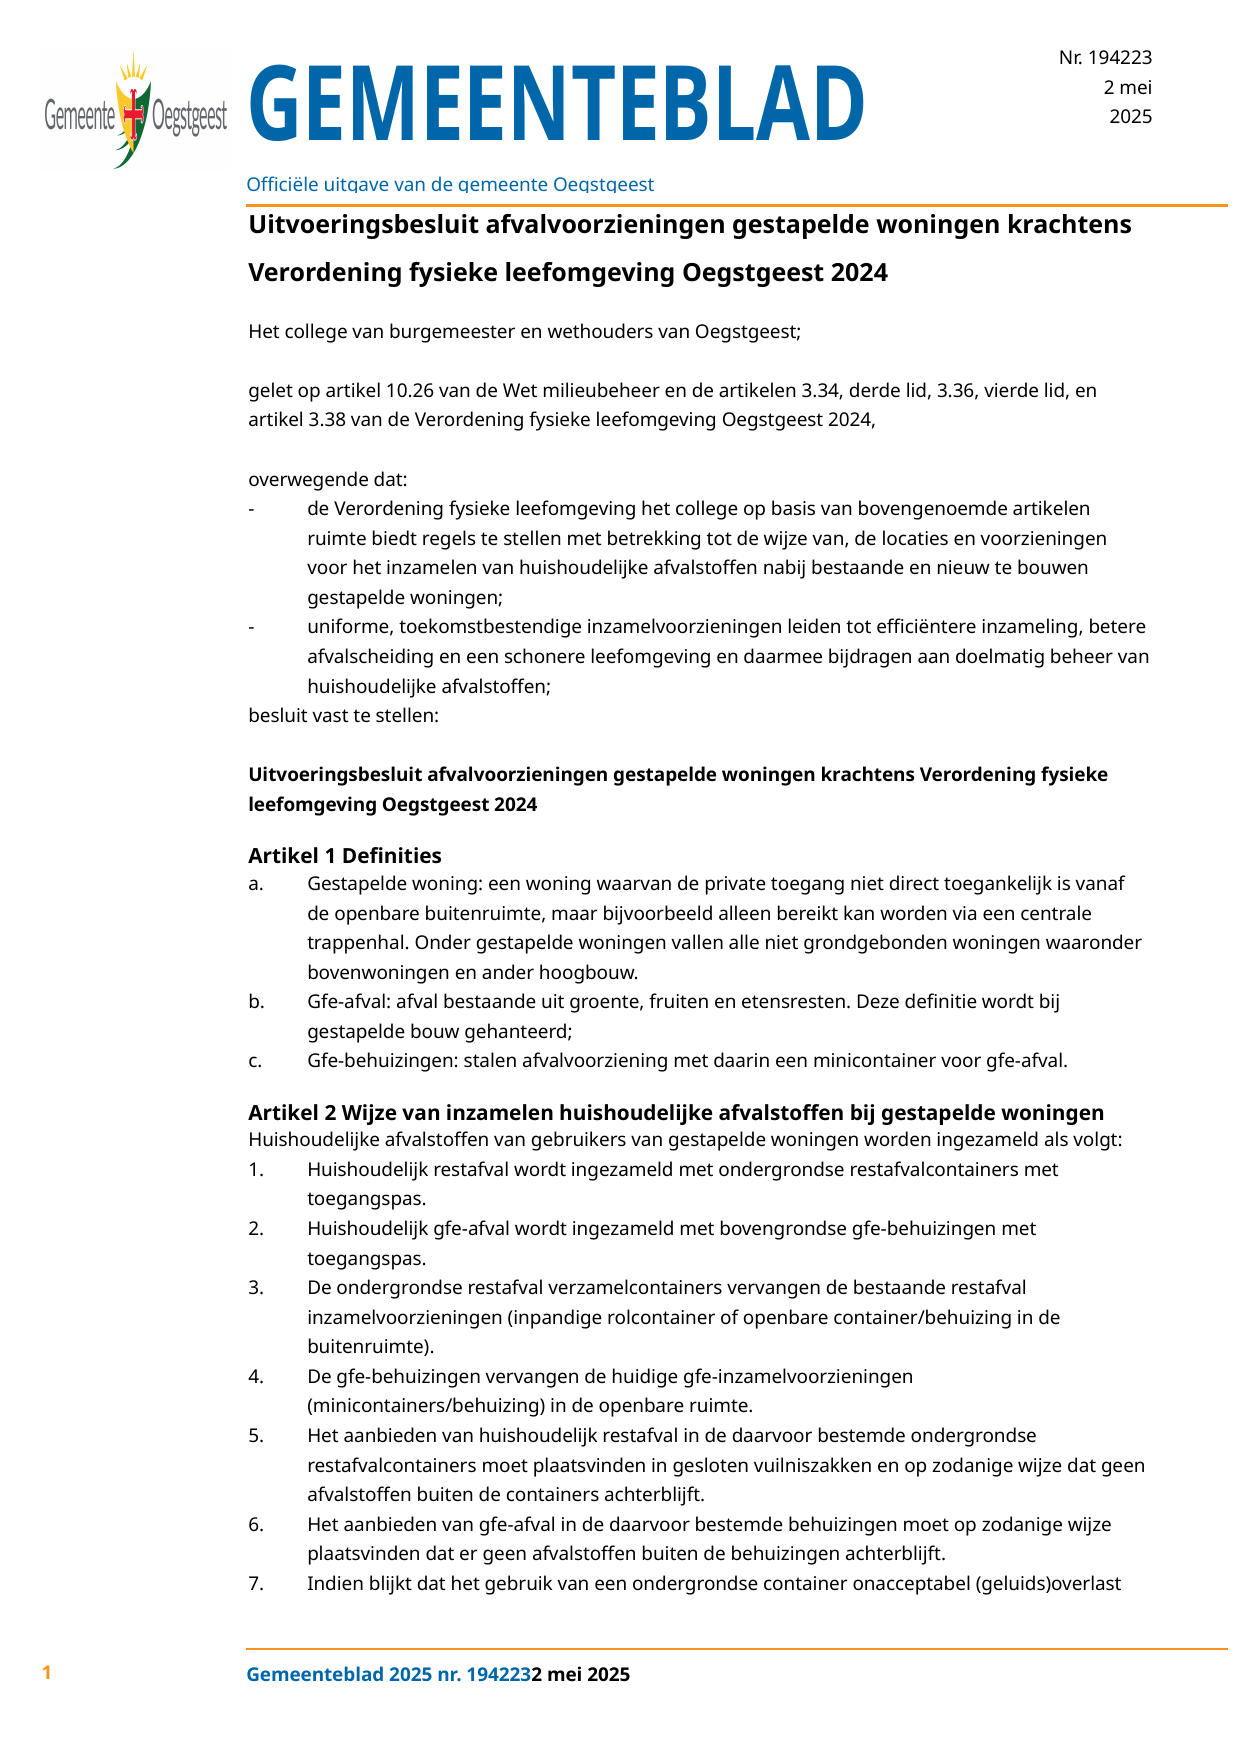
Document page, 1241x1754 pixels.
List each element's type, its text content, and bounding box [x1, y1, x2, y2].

text Uitvoeringsbesluit afvalvoorzieningen gestapelde woningen krachtens Verordening fysieke leefomgeving Oegstgeest 2024 [248, 762, 1152, 817]
text Uitvoeringsbesluit afvalvoorzieningen gestapelde woningen krachtens Verordening fysieke leefomgeving Oegstgeest 2024 [248, 207, 1152, 288]
list Gfe-behuizingen: stalen afvalvoorziening met daarin een minicontainer voor gfe-afval. [248, 1048, 1152, 1073]
text Artikel 2 Wijze van inzamelen huishoudelijke afvalstoffen bij gestapelde woningen [248, 1098, 1152, 1126]
list Huishoudelijk gfe-afval wordt ingezameld met bovengrondse gfe-behuizingen met toegangspas. [248, 1215, 1152, 1271]
list Het aanbieden van gfe-afval in de daarvoor bestemde behuizingen moet op zodanige wijze plaatsvinden dat er geen afvalstoffen buiten de behuizingen achterblijft. [248, 1511, 1152, 1566]
list Huishoudelijk restafval wordt ingezameld met ondergrondse restafvalcontainers met toegangspas. [248, 1156, 1152, 1211]
list de Verordening fysieke leefomgeving het college op basis van bovengenoemde artikelen ruimte biedt regels te stellen met betrekking tot de wijze van, de locaties en voorzieningen voor het inzamelen van huishoudelijke afvalstoffen nabij bestaande en nieuw te bouwen gestapelde woningen; [248, 495, 1152, 610]
list Gestapelde woning: een woning waarvan de private toegang niet direct toegankelijk is vanaf de openbare buitenruimte, maar bijvoorbeeld alleen bereikt kan worden via een centrale trappenhal. Onder gestapelde woningen vallen alle niet grondgebonden woningen waaronder bovenwoningen en ander hoogbouw. [248, 870, 1152, 984]
text Huishoudelijke afvalstoffen van gebruikers van gestapelde woningen worden ingezameld als volgt: [248, 1126, 1152, 1152]
list Indien blijkt dat het gebruik van een ondergrondse container onacceptabel (geluids)overlast [248, 1570, 1152, 1596]
list Gfe-afval: afval bestaande uit groente, fruiten en etensresten. Deze definitie wordt bij gestapelde bouw gehanteerd; [248, 988, 1152, 1044]
text Artikel 1 Definities [248, 842, 1152, 870]
text gelet op artikel 10.26 van de Wet milieubeheer en de artikelen 3.34, derde lid, 3.36, vierde lid, en artikel 3.38 van de Verordening fysieke leefomgeving Oegstgeest 2024, [248, 377, 1152, 432]
picture [41, 47, 231, 172]
text overwegende dat: [248, 466, 1152, 492]
text besluit vast te stellen: [248, 702, 1152, 728]
list De gfe-behuizingen vervangen de huidige gfe-inzamelvoorzieningen (minicontainers/behuizing) in de openbare ruimte. [248, 1363, 1152, 1418]
list Het aanbieden van huishoudelijk restafval in de daarvoor bestemde ondergrondse restafvalcontainers moet plaatsvinden in gesloten vuilniszakken en op zodanige wijze dat geen afvalstoffen buiten de containers achterblijft. [248, 1422, 1152, 1507]
list uniforme, toekomstbestendige inzamelvoorzieningen leiden tot efficiëntere inzameling, betere afvalscheiding en een schonere leefomgeving en daarmee bijdragen aan doelmatig beheer van huishoudelijke afvalstoffen; [248, 614, 1152, 699]
list De ondergrondse restafval verzamelcontainers vervangen de bestaande restafval inzamelvoorzieningen (inpandige rolcontainer of openbare container/behuizing in de buitenruimte). [248, 1274, 1152, 1359]
text Het college van burgemeester en wethouders van Oegstgeest; [248, 318, 1152, 344]
